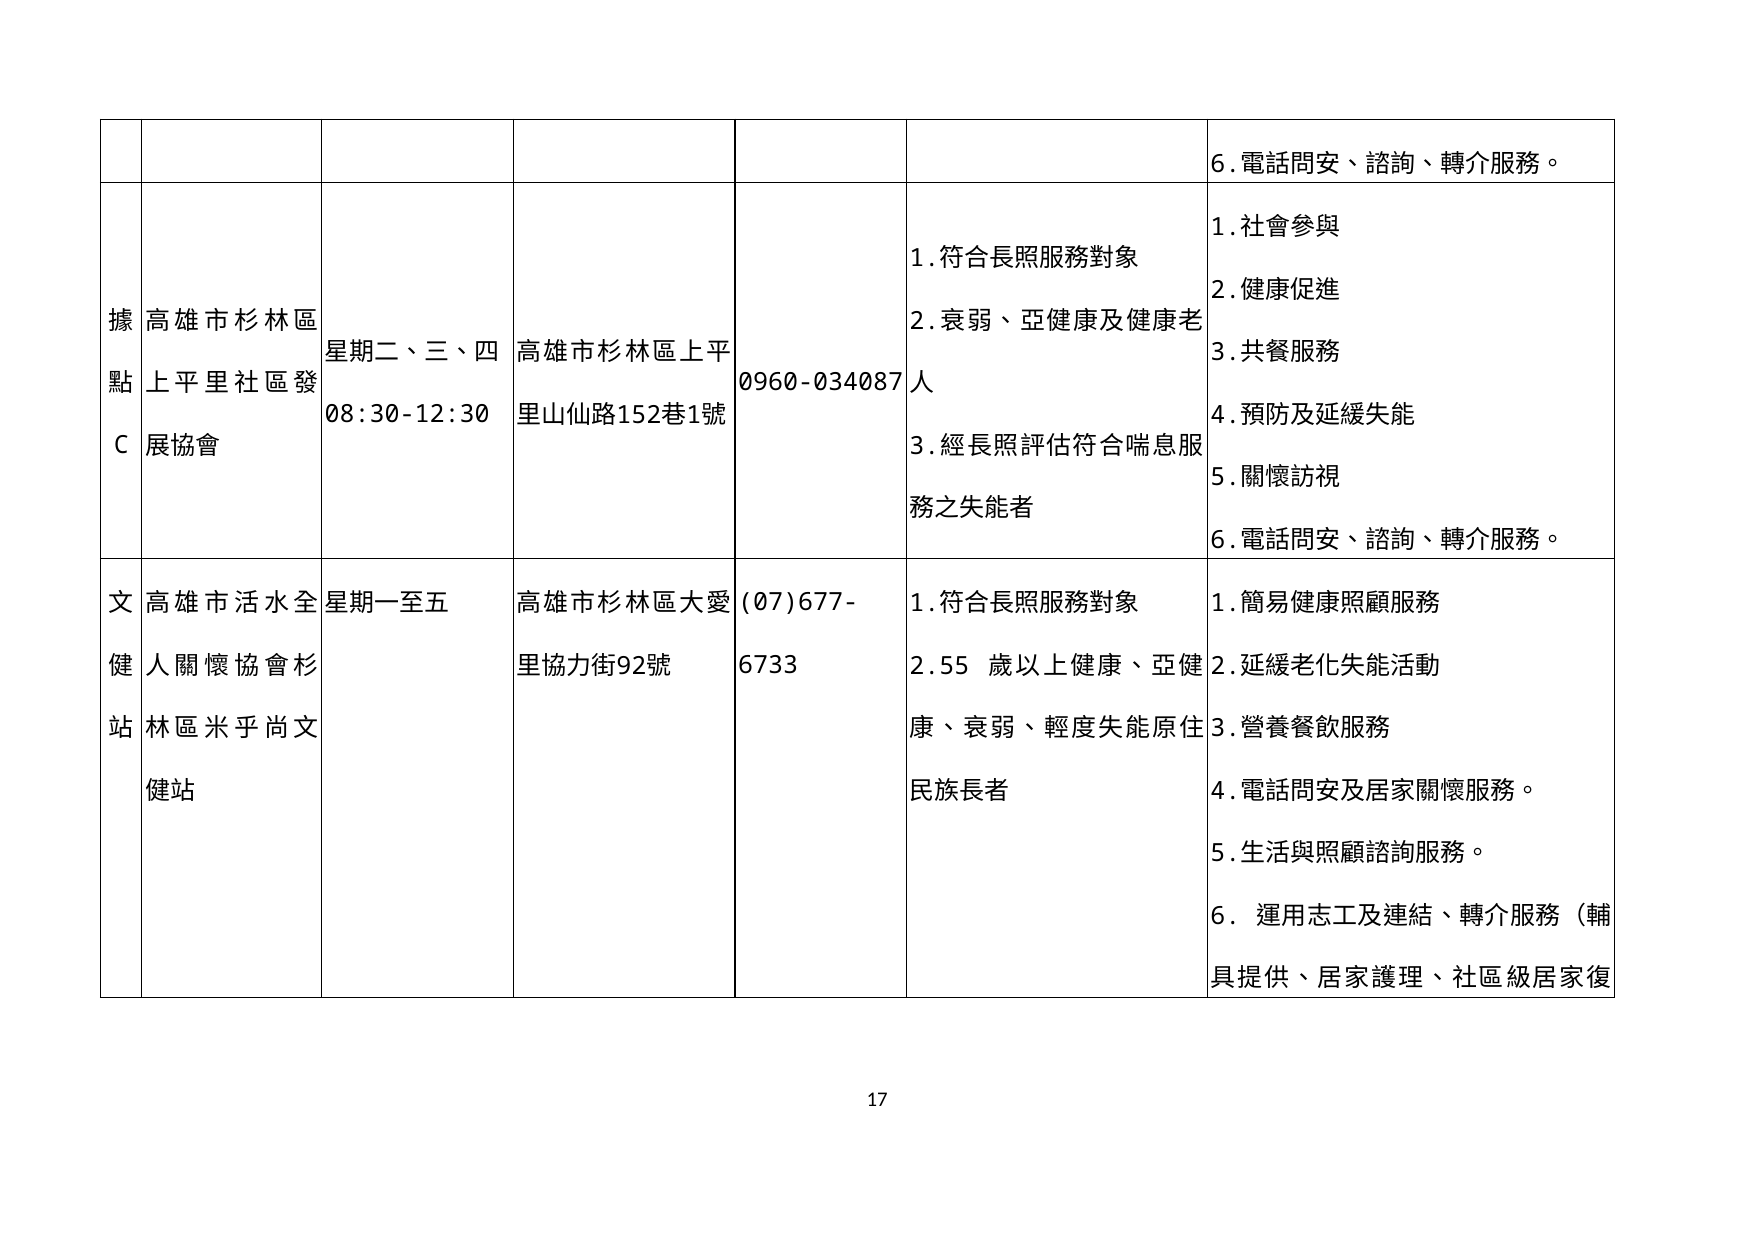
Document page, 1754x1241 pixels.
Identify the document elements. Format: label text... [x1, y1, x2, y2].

table_cell [142, 120, 321, 182]
table_cell 據點C [101, 183, 141, 558]
table_cell [1615, 119, 1619, 182]
table_cell [101, 120, 141, 182]
table_cell 星期二、三、四 08:30-12:30 [322, 183, 513, 558]
table_cell 1.符合長照服務對象 2.衰弱、亞健康及健康老人 3.經長照評估符合喘息服務之失能者 [907, 183, 1207, 558]
table_cell [1615, 558, 1619, 997]
table_cell 高雄市杉林區大愛里協力街92號 [514, 559, 734, 997]
table_cell (07)677-6733 [736, 559, 906, 997]
table_cell 1.簡易健康照顧服務 2.延緩老化失能活動 3.營養餐飲服務 4.電話問安及居家關懷服務。 5.生活與照顧諮詢服務。 6. 運用志工及連結、轉介服務（輔具提供、居家護理、社區級居家復 [1208, 559, 1614, 997]
table_cell [736, 120, 906, 182]
table_cell 6.電話問安、諮詢、轉介服務。 [1208, 120, 1614, 182]
table_cell 0960-034087 [736, 183, 906, 558]
table_cell [514, 120, 734, 182]
table_cell [322, 120, 513, 182]
table_cell 文健站 [101, 559, 141, 997]
table_cell [907, 120, 1207, 182]
table_cell 星期一至五 [322, 559, 513, 997]
table_cell [1615, 182, 1619, 558]
table_cell 1.符合長照服務對象 2.55 歲以上健康、亞健康、衰弱、輕度失能原住民族長者 [907, 559, 1207, 997]
table_cell 高雄市杉林區上平里山仙路152巷1號 [514, 183, 734, 558]
table_cell 高雄市活水全人關懷協會杉林區米乎尚文健站 [142, 559, 321, 997]
table_cell 1.社會參與 2.健康促進 3.共餐服務 4.預防及延緩失能 5.關懷訪視 6.電話問安、諮詢、轉介服務。 [1208, 183, 1614, 558]
table_cell 高雄市杉林區上平里社區發展協會 [142, 183, 321, 558]
